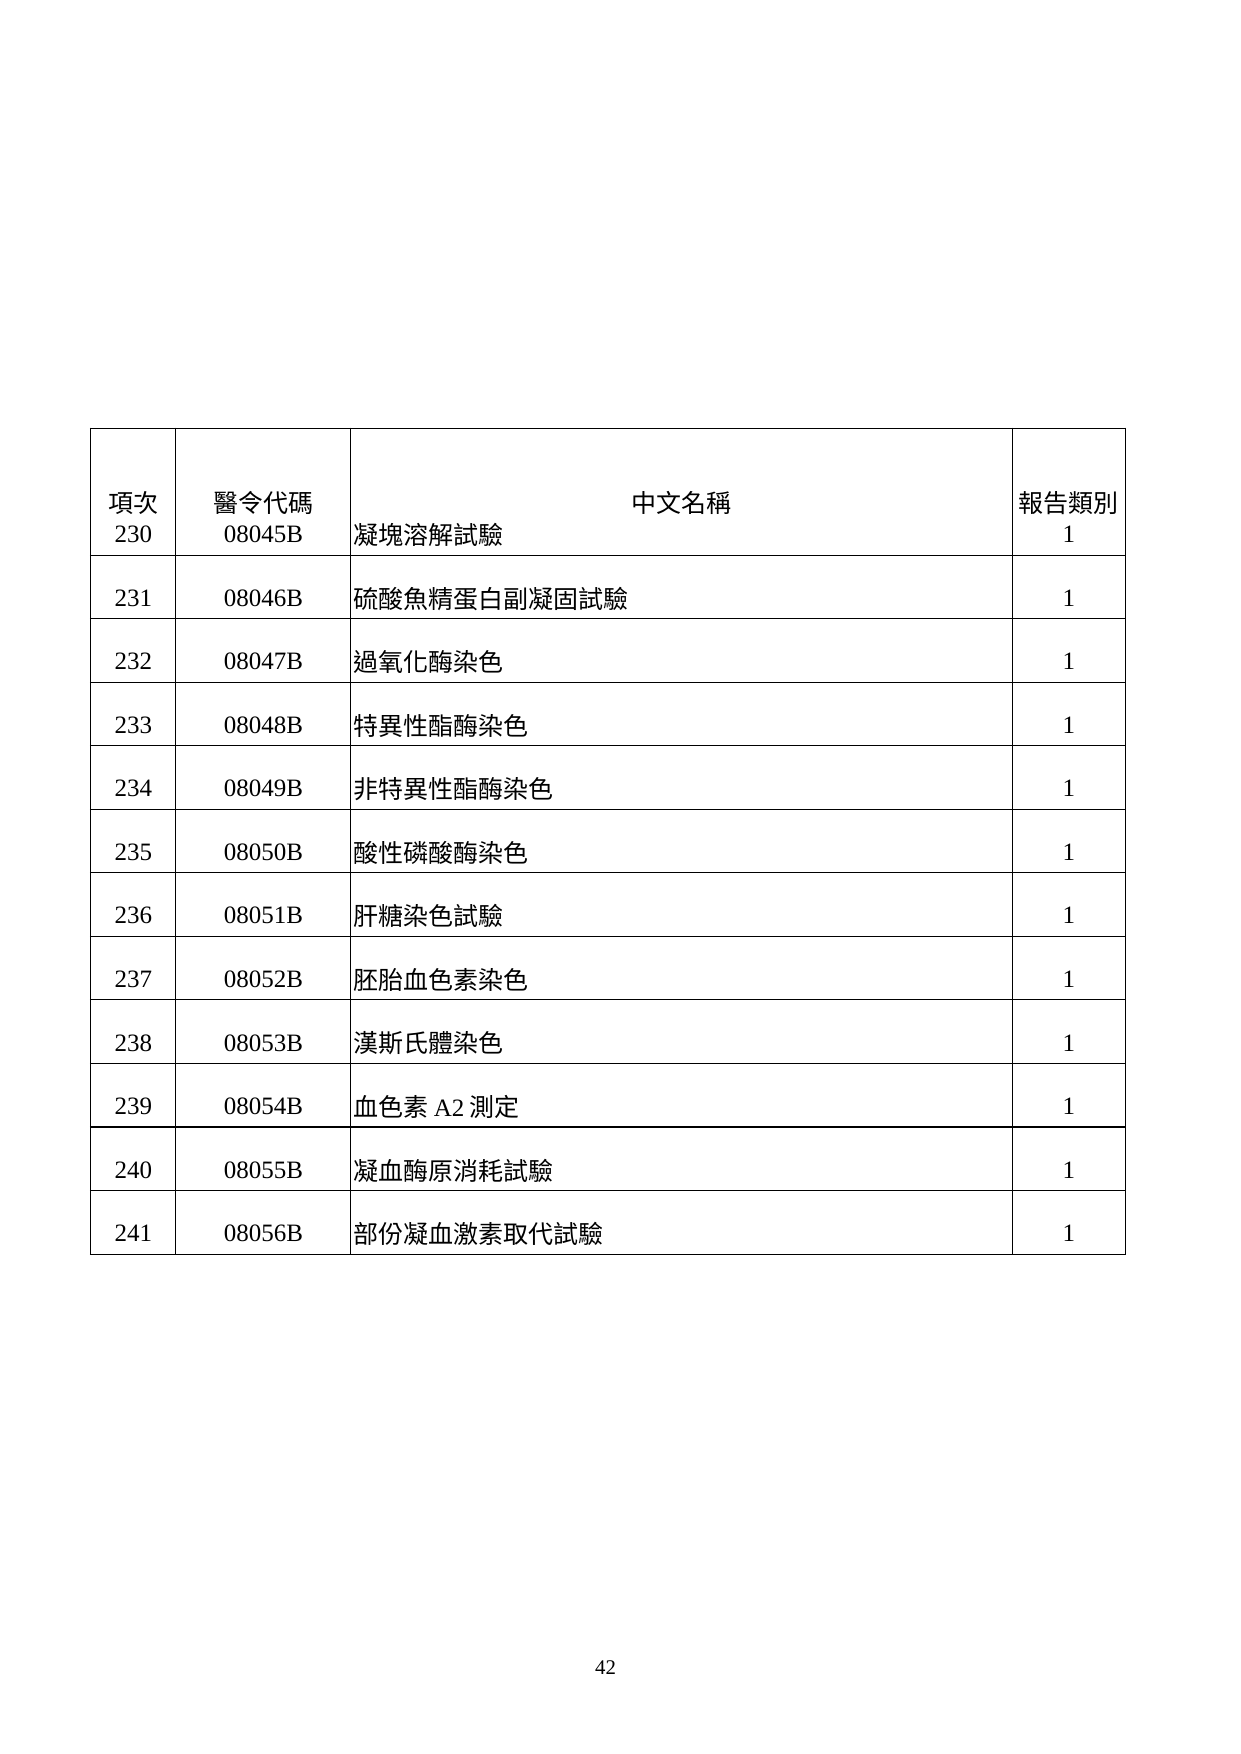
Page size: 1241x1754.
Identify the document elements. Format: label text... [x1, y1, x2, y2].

table_cell 1 [1013, 683, 1125, 745]
table_cell [1126, 491, 1240, 554]
table_cell 08051B [176, 873, 350, 936]
table_cell [1126, 555, 1240, 618]
table_cell [1126, 1126, 1240, 1190]
table_cell 08050B [176, 810, 350, 872]
table_cell 部份凝血激素取代試驗 [351, 1191, 1012, 1253]
table_cell 1 [1013, 619, 1125, 682]
table_header [176, 429, 350, 491]
table_cell 234 [91, 746, 175, 809]
table_header [1013, 429, 1125, 491]
table_cell 非特異性酯酶染色 [351, 746, 1012, 809]
table_cell 08053B [176, 1000, 350, 1063]
table_cell [1126, 618, 1240, 682]
table_cell 235 [91, 810, 175, 872]
table_cell 肝糖染色試驗 [351, 873, 1012, 936]
table_cell 237 [91, 937, 175, 999]
table_cell 08049B [176, 746, 350, 809]
table_header [1126, 428, 1240, 491]
table_cell [1126, 682, 1240, 745]
table_cell 硫酸魚精蛋白副凝固試驗 [351, 556, 1012, 618]
table_cell 236 [91, 873, 175, 936]
table_cell 08052B [176, 937, 350, 999]
table_cell [1126, 809, 1240, 872]
table_cell [1126, 745, 1240, 809]
table_cell 1 [1013, 810, 1125, 872]
table_cell 漢斯氏體染色 [351, 1000, 1012, 1063]
table_cell 1 [1013, 873, 1125, 936]
table_cell 08046B [176, 556, 350, 618]
table_cell 特異性酯酶染色 [351, 683, 1012, 745]
table_cell 08054B [176, 1064, 350, 1126]
table_cell [1126, 999, 1240, 1063]
table_cell 1 [1013, 1128, 1125, 1190]
table_cell 1 [1013, 556, 1125, 618]
table_cell 酸性磷酸酶染色 [351, 810, 1012, 872]
table_cell 08047B [176, 619, 350, 682]
table_cell 胚胎血色素染色 [351, 937, 1012, 999]
table_cell 1 [1013, 491, 1125, 554]
table_header [91, 429, 175, 491]
table_cell 230 [91, 491, 175, 554]
table_cell 08045B [176, 491, 350, 554]
table_cell 1 [1013, 1064, 1125, 1126]
table_cell 240 [91, 1128, 175, 1190]
table_cell 239 [91, 1064, 175, 1126]
table_cell [1126, 936, 1240, 999]
table_header [351, 429, 1012, 491]
table_cell 凝血酶原消耗試驗 [351, 1128, 1012, 1190]
table_cell 凝塊溶解試驗 [351, 491, 1012, 554]
table_cell 1 [1013, 1191, 1125, 1253]
table_cell 08048B [176, 683, 350, 745]
table_cell 1 [1013, 1000, 1125, 1063]
table_cell 232 [91, 619, 175, 682]
table_cell 231 [91, 556, 175, 618]
table_cell 血色素A2測定 [351, 1064, 1012, 1126]
table_cell [1126, 1190, 1240, 1253]
table_cell 233 [91, 683, 175, 745]
table_cell 08055B [176, 1128, 350, 1190]
table_cell 241 [91, 1191, 175, 1253]
table_cell [1126, 1063, 1240, 1126]
table_cell 過氧化酶染色 [351, 619, 1012, 682]
table_cell [1126, 872, 1240, 936]
table_cell 238 [91, 1000, 175, 1063]
table_cell 08056B [176, 1191, 350, 1253]
table_cell 1 [1013, 937, 1125, 999]
table_cell 1 [1013, 746, 1125, 809]
